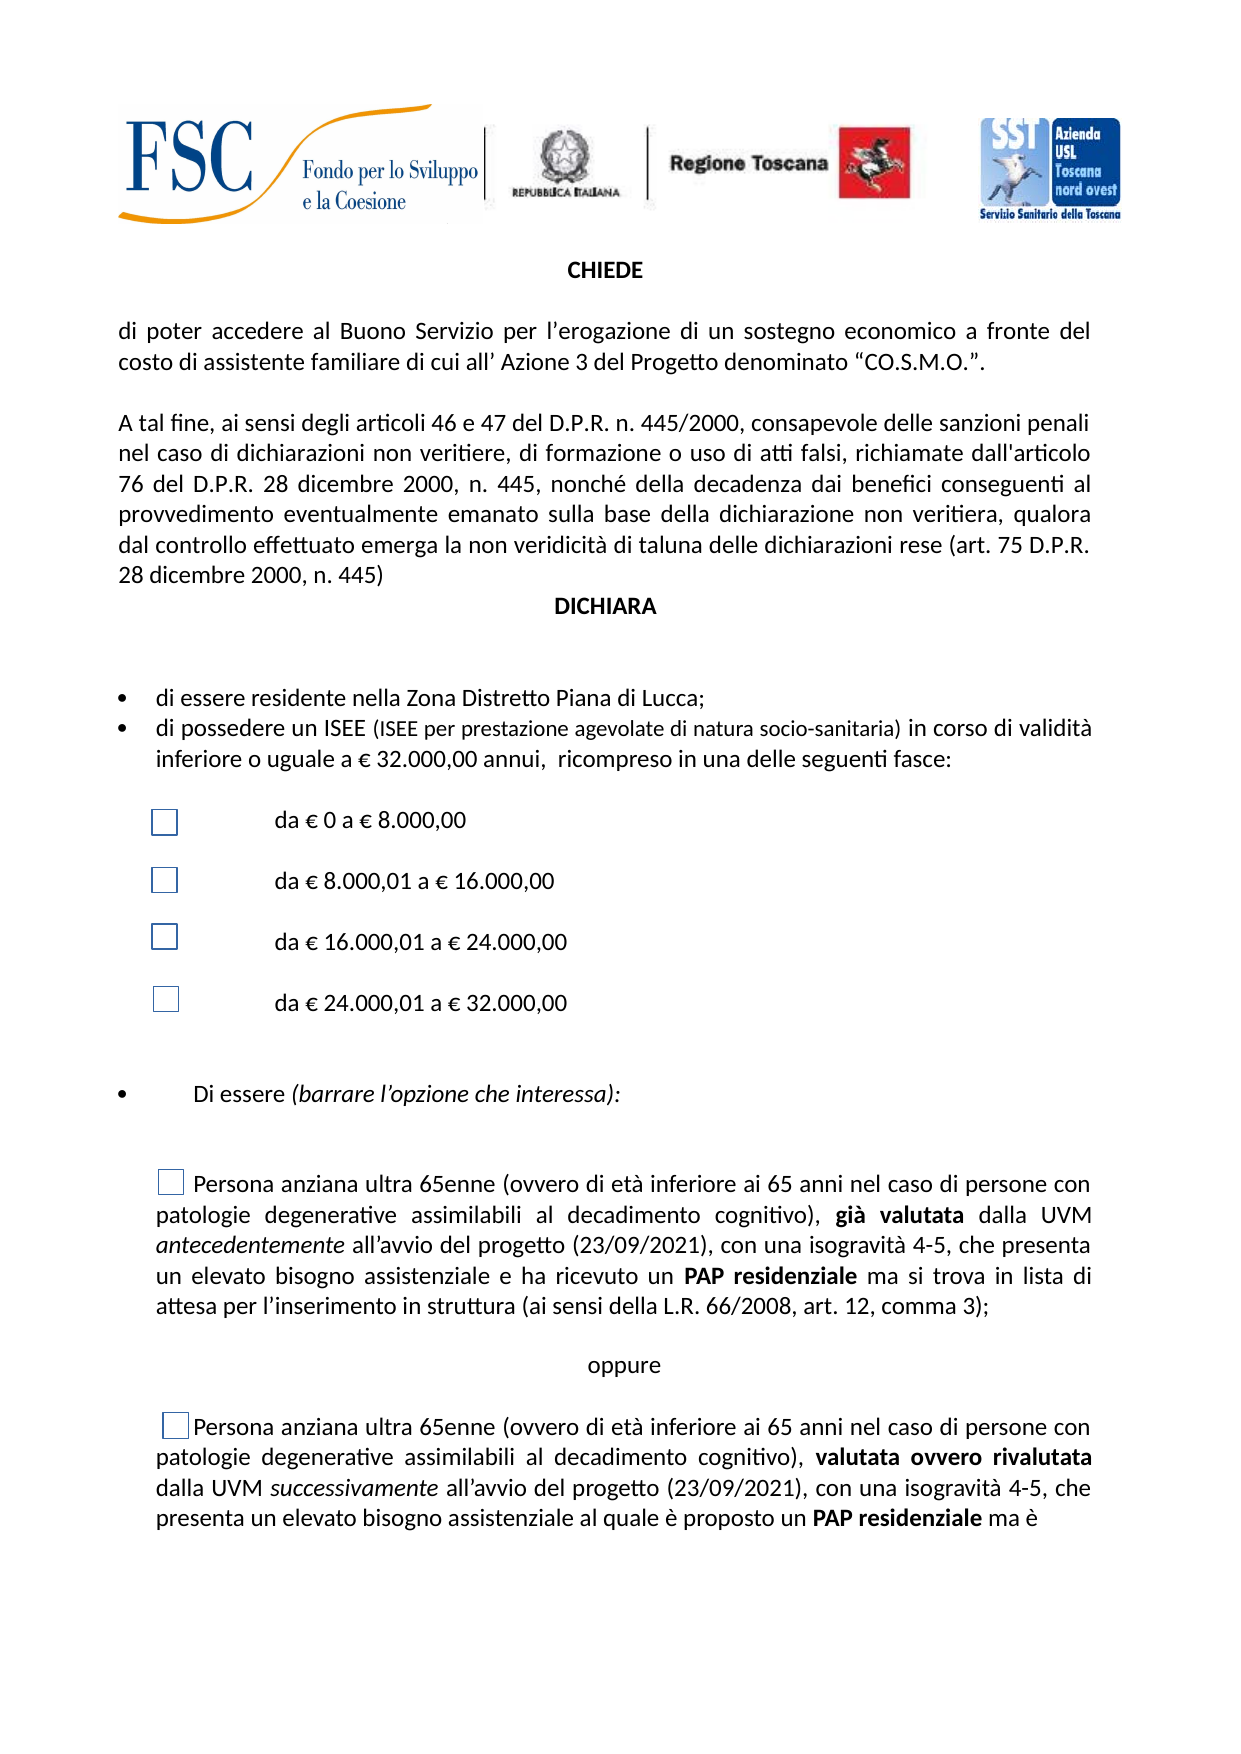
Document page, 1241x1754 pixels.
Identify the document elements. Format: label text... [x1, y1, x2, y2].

text A tal fine, ai sensi degli articoli 46 e 47 del D.P.R. n. 445/2000, consapevole delle sanzioni penali nel caso di dichiarazioni non veritiere, di formazione o uso di atti falsi, richiamate dall'articolo 76 del D.P.R. 28 dicembre 2000, n. 445, nonché della decadenza dai benefici conseguenti al provvedimento eventualmente emanato sulla base della dichiarazione non veritiera, qualora dal controllo effettuato emerga la non veridicità di taluna delle dichiarazioni rese (art. 75 D.P.R. 28 dicembre 2000, n. 445) [118, 407, 1092, 590]
list di possedere un ISEE (ISEE per prestazione agevolate di natura socio-sanitaria) in corso di validità inferiore o uguale a € 32.000,00 annui, ricompreso in una delle seguenti fasce: [118, 712, 1092, 773]
picture [484, 100, 941, 223]
list di essere residente nella Zona Distretto Piana di Lucca; [118, 682, 1092, 712]
text DICHIARA [118, 590, 1092, 621]
text di poter accedere al Buono Servizio per l’erogazione di un sostegno economico a fronte del costo di assistente familiare di cui all’ Azione 3 del Progetto denominato “CO.S.M.O.”. [118, 316, 1092, 377]
list Di essere (barrare l’opzione che interessa): [118, 1078, 1092, 1109]
list Persona anziana ultra 65enne (ovvero di età inferiore ai 65 anni nel caso di persone con patologie degenerative assimilabili al decadimento cognitivo), già valutata dalla UVM antecedentemente all’avvio del progetto (23/09/2021), con una isogravità 4-5, che presenta un elevato bisogno assistenziale e ha ricevuto un PAP residenziale ma si trova in lista di attesa per l’inserimento in struttura (ai sensi della L.R. 66/2008, art. 12, comma 3); [156, 1168, 1092, 1321]
list da € 8.000,01 a € 16.000,00 [274, 865, 1092, 895]
list da € 24.000,01 a € 32.000,00 [274, 987, 1092, 1017]
text CHIEDE [118, 254, 1092, 285]
list da € 0 a € 8.000,00 [274, 804, 1092, 834]
picture [118, 104, 483, 224]
list da € 16.000,01 a € 24.000,00 [274, 926, 1092, 956]
picture [978, 118, 1122, 224]
list oppure [156, 1350, 1092, 1380]
list  Persona anziana ultra 65enne (ovvero di età inferiore ai 65 anni nel caso di persone con patologie degenerative assimilabili al decadimento cognitivo), valutata ovvero rivalutata dalla UVM successivamente all’avvio del progetto (23/09/2021), con una isogravità 4-5, che presenta un elevato bisogno assistenziale al quale è proposto un PAP residenziale ma è [156, 1411, 1092, 1533]
